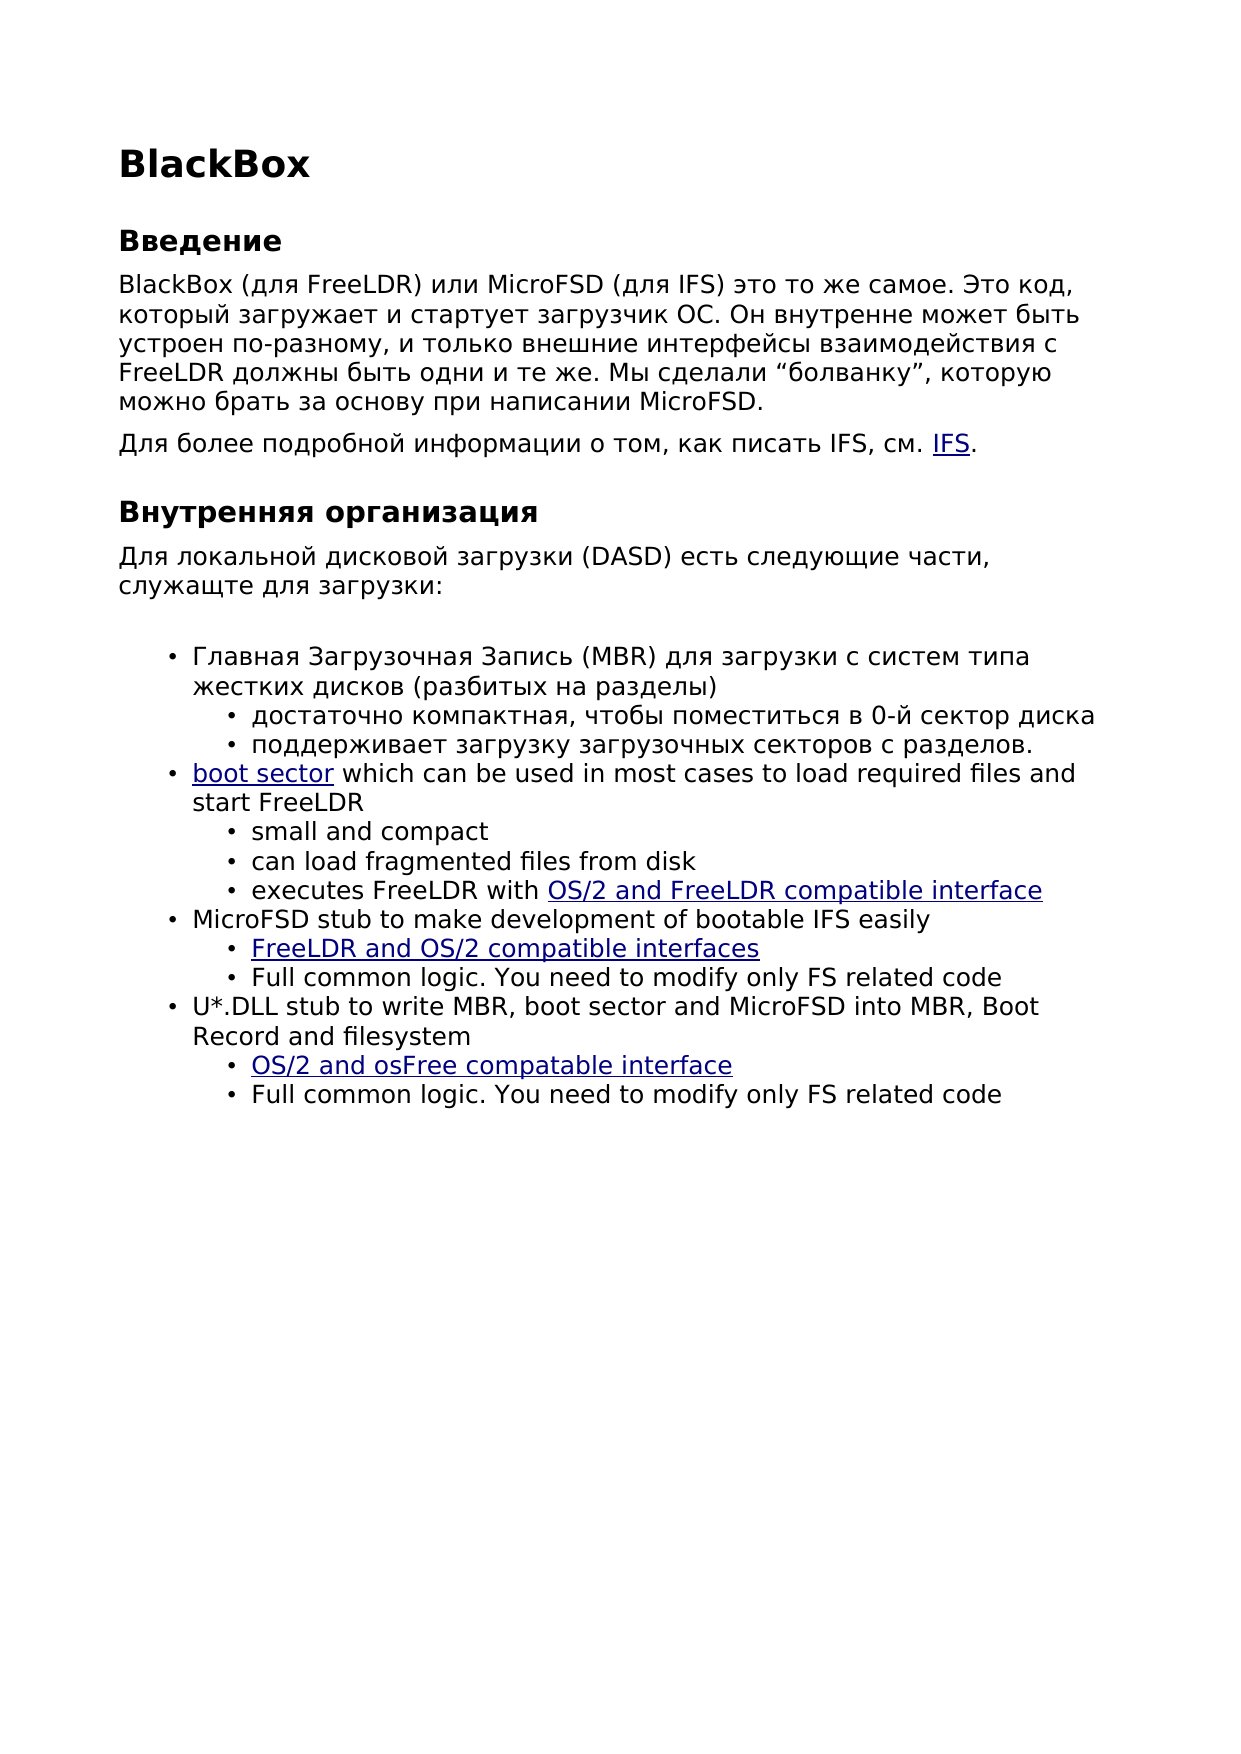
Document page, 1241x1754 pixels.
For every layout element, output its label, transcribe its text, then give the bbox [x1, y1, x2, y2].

subtitle BlackBox [118, 143, 1122, 187]
text BlackBox (для FreeLDR) или MicroFSD (для IFS) это то же самое. Это код, который загружает и стартует загрузчик ОС. Он внутренне может быть устроен по-разному, и только внешние интерфейсы взаимодействия с FreeLDR должны быть одни и те же. Мы сделали “болванку”, которую можно брать за основу при написании MicroFSD. [118, 271, 1122, 417]
text Для более подробной информации о том, как писать IFS, см. IFS. [118, 429, 1122, 458]
list can load fragmented files from disk [236, 847, 1122, 876]
list Full common logic. You need to modify only FS related code [236, 963, 1122, 992]
list executes FreeLDR with OS/2 and FreeLDR compatible interface [236, 876, 1122, 905]
subtitle Внутренняя организация [118, 496, 1122, 530]
text Для локальной дисковой загрузки (DASD) есть следующие части, служащте для загрузки: [118, 542, 1122, 601]
list U*.DLL stub to write MBR, boot sector and MicroFSD into MBR, Boot Record and filesystem [177, 992, 1122, 1051]
list поддерживает загрузку загрузочных секторов с разделов. [236, 730, 1122, 759]
list FreeLDR and OS/2 compatible interfaces [236, 934, 1122, 963]
list Full common logic. You need to modify only FS related code [236, 1080, 1122, 1109]
subtitle Введение [118, 224, 1122, 258]
list OS/2 and osFree compatable interface [236, 1051, 1122, 1080]
list Главная Загрузочная Запись (MBR) для загрузки с систем типа жестких дисков (разбитых на разделы) [177, 642, 1122, 701]
list small and compact [236, 817, 1122, 847]
list boot sector which can be used in most cases to load required files and start FreeLDR [177, 759, 1122, 817]
list MicroFSD stub to make development of bootable IFS easily [177, 905, 1122, 934]
list достаточно компактная, чтобы поместиться в 0-й сектор диска [236, 701, 1122, 730]
